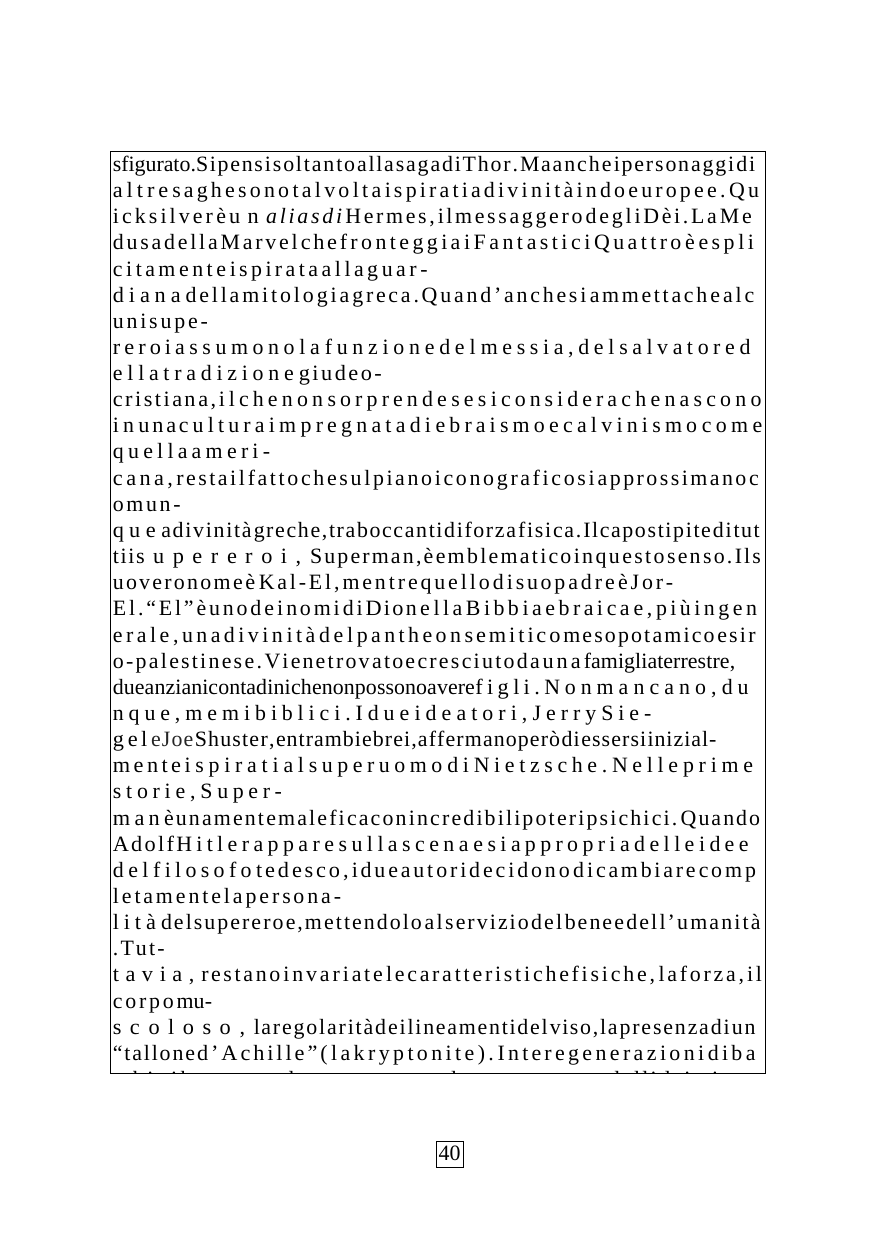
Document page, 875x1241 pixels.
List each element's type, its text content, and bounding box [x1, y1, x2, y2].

text sfigurato.SipensisoltantoallasagadiThor.Maancheipersonaggidialtresaghesonotalvoltaispiratiadivinitàindoeuropee.QuicksilverèunaliasdiHermes,ilmessaggerodegliDèi.LaMedusadellaMarvelchefronteggiaiFantasticiQuattroèesplicitamenteispirataallaguar-dianadellamitologiagreca.Quand’anchesiammettachealcunisupe-reroiassumonolafunzionedelmessia,delsalvatoredellatradizionegiudeo-cristiana,ilchenonsorprendesesiconsiderachenasconoinunaculturaimpregnatadiebraismoecalvinismocomequellaameri-cana,restailfattochesulpianoiconograficosiapprossimanocomun-queadivinitàgreche,traboccantidiforzafisica.Ilcapostipitedituttiisupereroi,Superman,èemblematicoinquestosenso.IlsuoveronomeèKal-El,mentrequellodisuopadreèJor-El.“El”èunodeinomidiDionellaBibbiaebraicae,piùingenerale,unadivinitàdelpantheonsemiticomesopotamicoesiro-palestinese.Vienetrovatoecresciutodaunafamigliaterrestre, dueanzianicontadinichenonpossonoaverefigli.Nonmancano,dunque,memibiblici.Idueideatori,JerrySie-geleJoeShuster,entrambiebrei,affermanoperòdiessersiinizial-menteispiratialsuperuomodiNietzsche.Nelleprimestorie,Super-manèunamentemaleficaconincredibilipoteripsichici.QuandoAdolfHitlerapparesullascenaesiappropriadelleideedelfilosofotedesco,idueautoridecidonodicambiarecompletamentelapersona-litàdelsupereroe,mettendoloalserviziodelbeneedell’umanità.Tut-tavia,restanoinvariatelecaratteristichefisiche,laforza,ilcorpomu-scoloso,laregolaritàdeilineamentidelviso,lapresenzadiun“talloned’Achille”(lakryptonite).Interegenerazionidibambinihannoscelto,eancorascelgono,comemodellidaimitare,oigrandidividellosportedellospettacolo,chegiustamenteFrancescoDentieFabrizioSaulinichiamano«dèipaganidelXXsecolo»,oppureisupereroideivideo-giochiedeifilmcheabbiamoappenamenzionato.Cresconodunqueconl’ideacheimigliori,gliaristoi,hannodinecessitàuncorpopos-senteebenmodellato.Difficilmente,scelgonocomemodelliSant’AgostinooClementeAlessandrino,chevedononellareligionedelcorpounostacolosullastradaperlavitaeterna. [113, 152, 763, 1073]
text 40 [438, 1142, 463, 1166]
